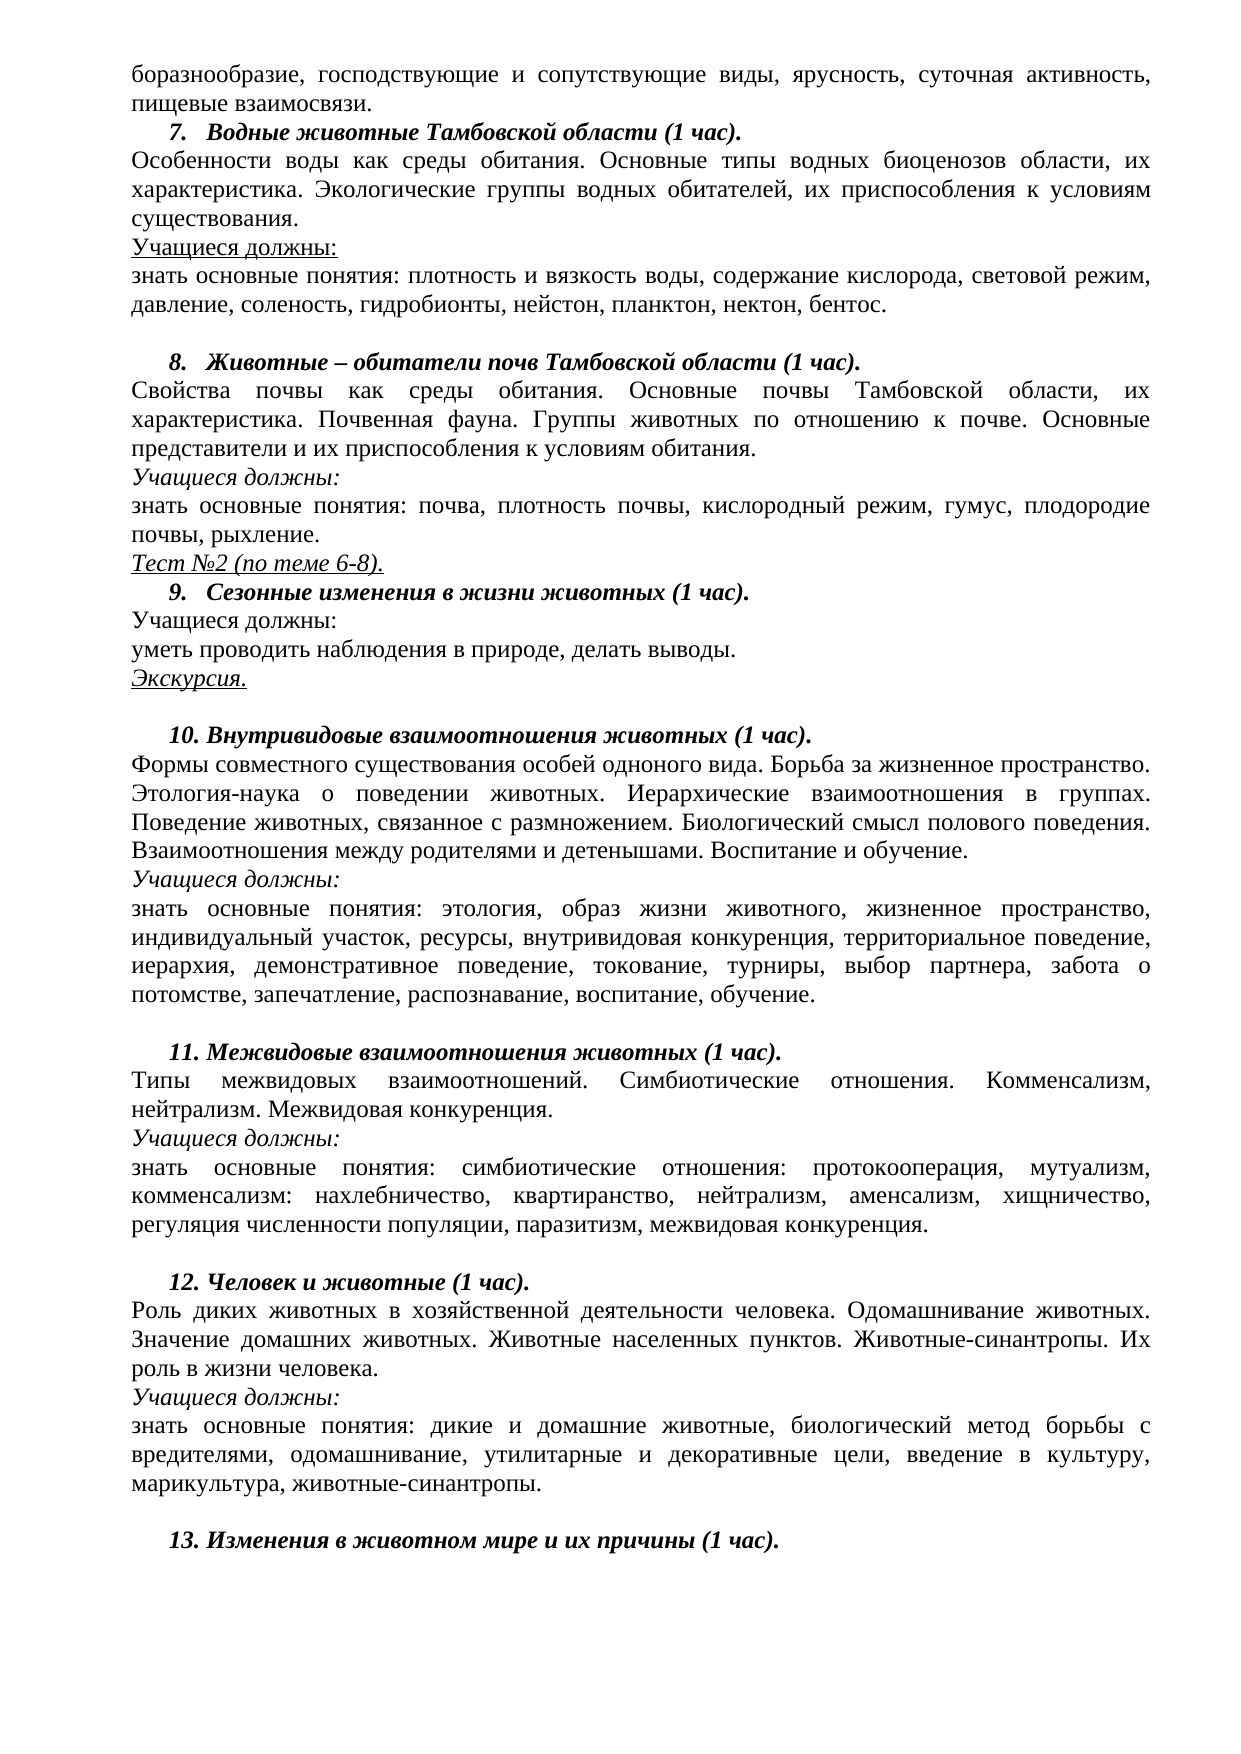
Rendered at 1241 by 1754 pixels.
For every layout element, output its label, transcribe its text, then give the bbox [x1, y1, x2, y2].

list Сезонные изменения в жизни животных (1 час). [169, 577, 1152, 605]
text уметь проводить наблюдения в природе, делать выводы. [131, 634, 1152, 663]
list Человек и животные (1 час). [169, 1267, 1152, 1295]
list Внутривидовые взаимоотношения животных (1 час). [169, 720, 1152, 749]
text Роль диких животных в хозяйственной деятельности человека. Одомашнивание животных. Значение домашних животных. Животные населенных пунктов. Животные-синантропы. Их роль в жизни человека. [131, 1295, 1152, 1382]
text Типы межвидовых взаимоотношений. Симбиотические отношения. Комменсализм, нейтрализм. Межвидовая конкуренция. [131, 1065, 1152, 1123]
text знать основные понятия: этология, образ жизни животного, жизненное пространство, индивидуальный участок, ресурсы, внутривидовая конкуренция, территориальное поведение, иерархия, демонстративное поведение, токование, турниры, выбор партнера, забота о потомстве, запечатление, распознавание, воспитание, обучение. [131, 893, 1152, 1008]
list Изменения в животном мире и их причины (1 час). [169, 1525, 1152, 1554]
text Учащиеся должны: [131, 1382, 1152, 1410]
text Формы совместного существования особей одноного вида. Борьба за жизненное пространство. Этология-наука о поведении животных. Иерархические взаимоотношения в группах. Поведение животных, связанное с размножением. Биологический смысл полового поведения. Взаимоотношения между родителями и детенышами. Воспитание и обучение. [131, 749, 1152, 864]
text Особенности воды как среды обитания. Основные типы водных биоценозов области, их характеристика. Экологические группы водных обитателей, их приспособления к условиям существования. [131, 145, 1152, 232]
text Учащиеся должны: [131, 864, 1152, 893]
text Учащиеся должны: [131, 605, 1152, 634]
text знать основные понятия: дикие и домашние животные, биологический метод борьбы с вредителями, одомашнивание, утилитарные и декоративные цели, введение в культуру, марикультура, животные-синантропы. [131, 1410, 1152, 1497]
list Животные – обитатели почв Тамбовской области (1 час). [169, 347, 1152, 375]
text Учащиеся должны: [131, 462, 1152, 490]
text Тест №2 (по теме 6-8). [131, 548, 1152, 577]
text Учащиеся должны: [131, 1123, 1152, 1152]
list Межвидовые взаимоотношения животных (1 час). [169, 1037, 1152, 1065]
text знать основные понятия: симбиотические отношения: протокооперация, мутуализм, комменсализм: нахлебничество, квартиранство, нейтрализм, аменсализм, хищничество, регуляция численности популяции, паразитизм, межвидовая конкуренция. [131, 1152, 1152, 1238]
text знать основные понятия: почва, плотность почвы, кислородный режим, гумус, плодородие почвы, рыхление. [131, 490, 1152, 548]
text знать основные понятия: плотность и вязкость воды, содержание кислорода, световой режим, давление, соленость, гидробионты, нейстон, планктон, нектон, бентос. [131, 260, 1152, 318]
text боразнообразие, господствующие и сопутствующие виды, ярусность, суточная активность, пищевые взаимосвязи. [131, 59, 1152, 117]
text Свойства почвы как среды обитания. Основные почвы Тамбовской области, их характеристика. Почвенная фауна. Группы животных по отношению к почве. Основные представители и их приспособления к условиям обитания. [131, 375, 1152, 462]
text Экскурсия. [131, 663, 1152, 692]
text Учащиеся должны: [131, 232, 1152, 260]
list Водные животные Тамбовской области (1 час). [169, 117, 1152, 145]
